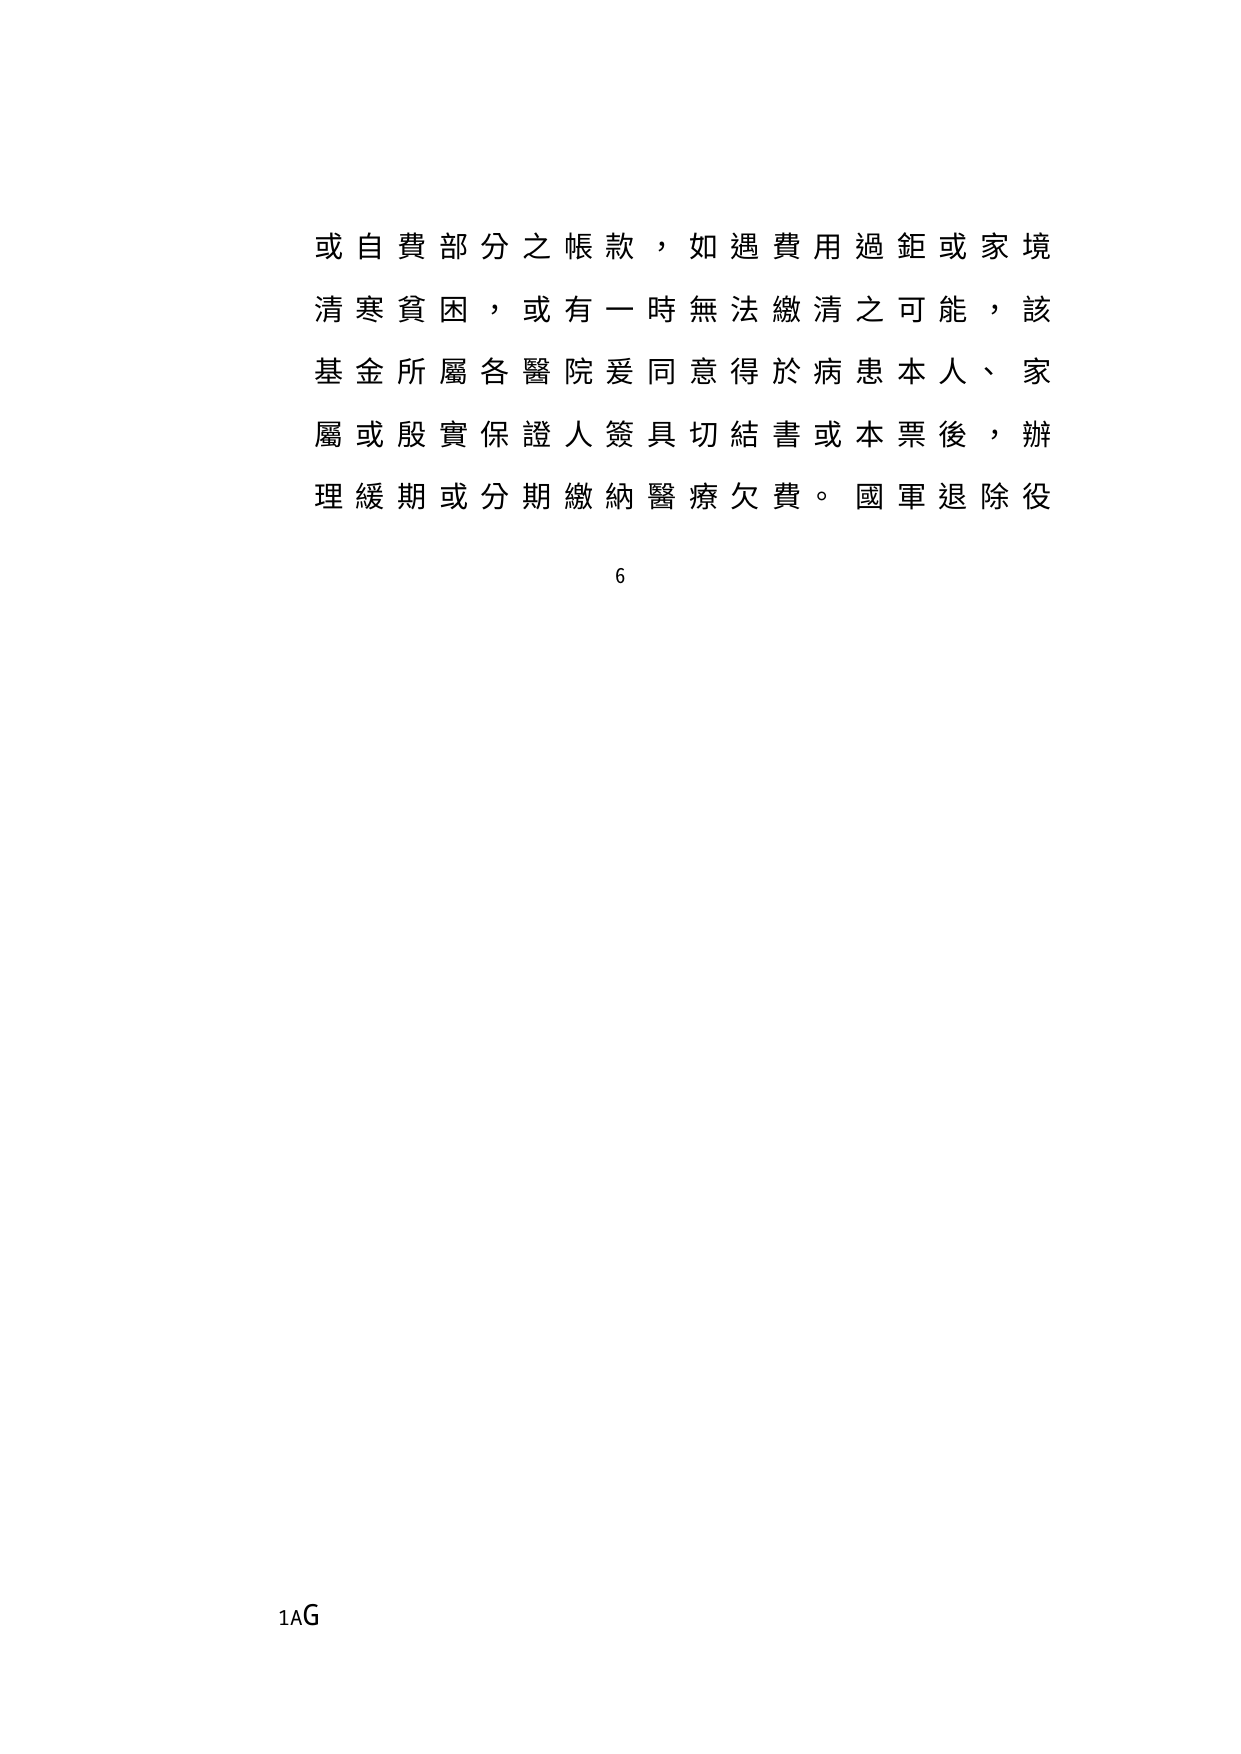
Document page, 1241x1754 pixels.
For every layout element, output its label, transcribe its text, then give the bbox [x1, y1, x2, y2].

text 或自費部分之帳款，如遇費用過鉅或家境清寒貧困，或有一時無法繳清之可能，該基金所屬各醫院爰同意得於病患本人、家屬或殷實保證人簽具切結書或本票後，辦理緩期或分期繳納醫療欠費。國軍退除役 [271, 203, 1058, 516]
